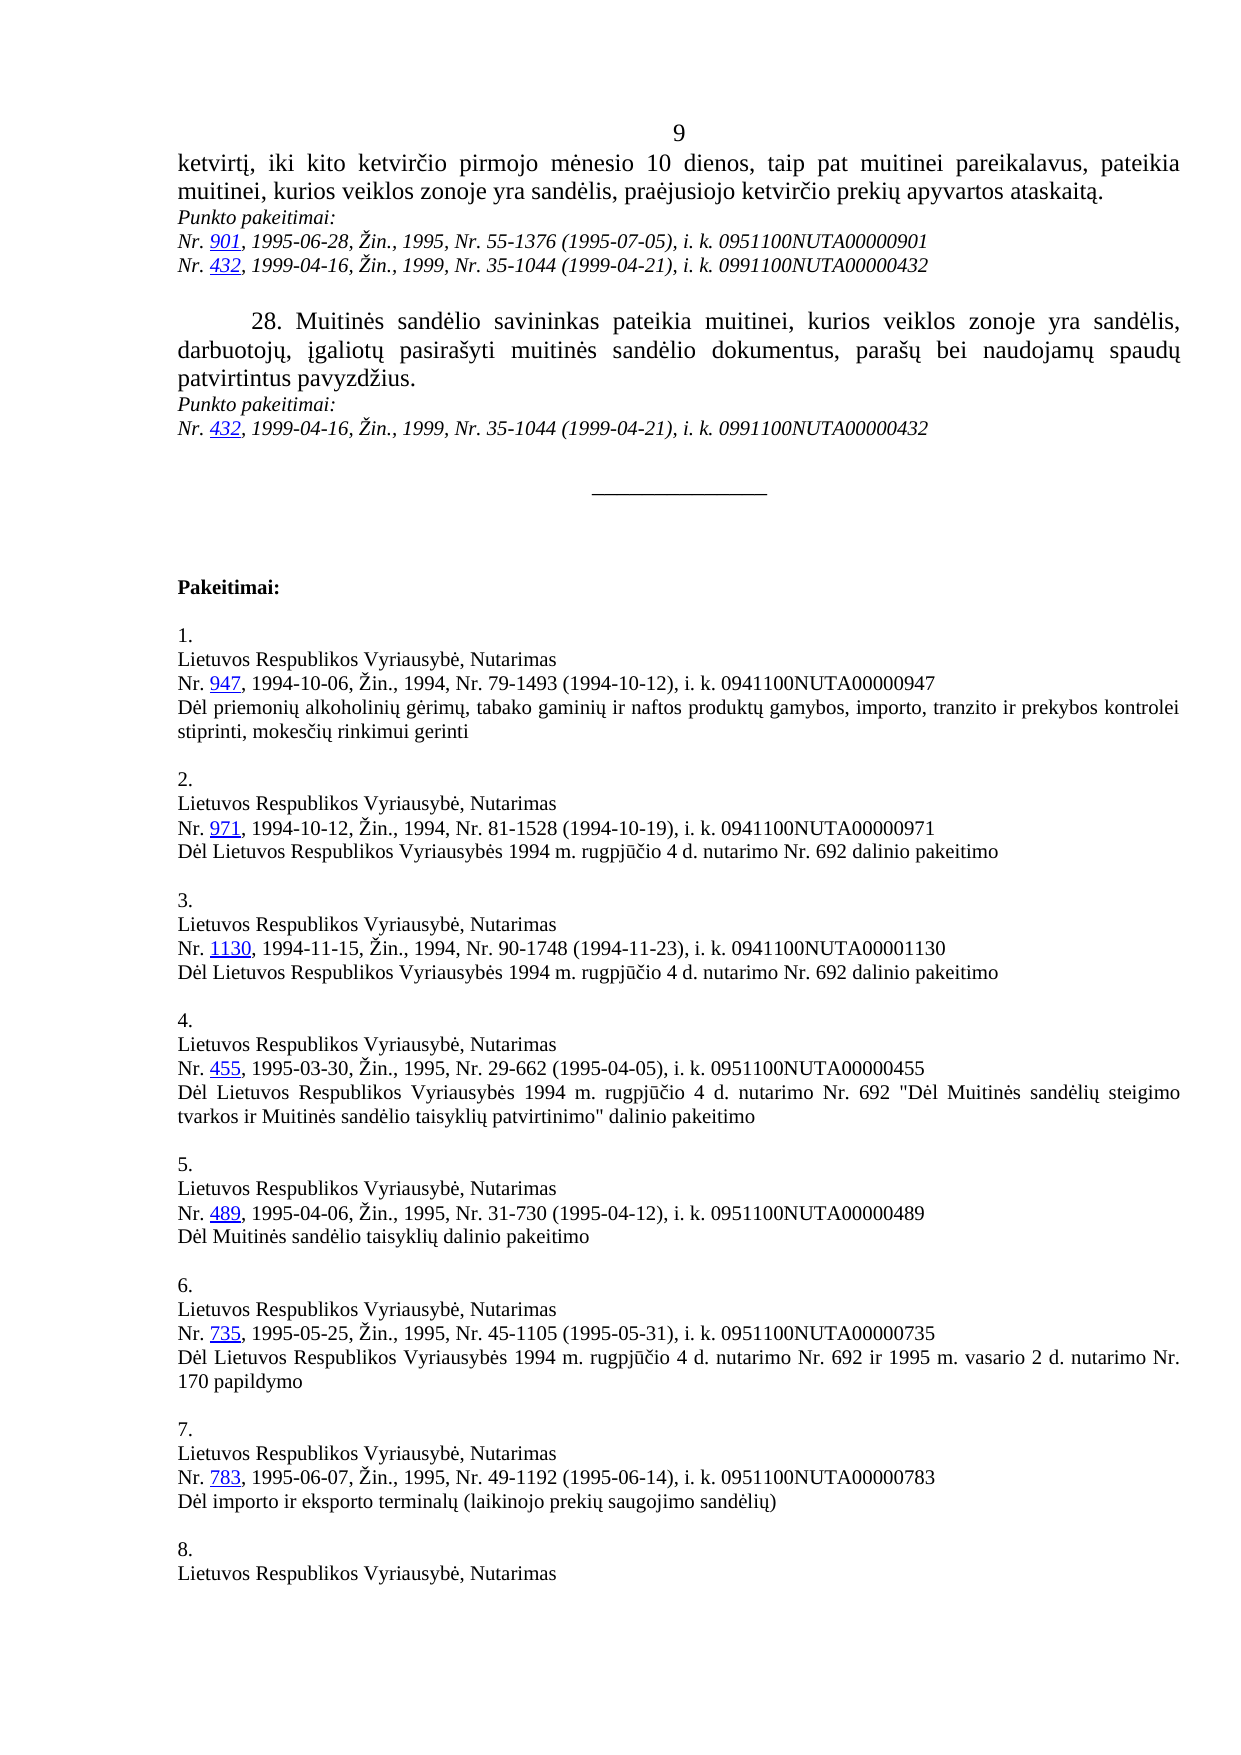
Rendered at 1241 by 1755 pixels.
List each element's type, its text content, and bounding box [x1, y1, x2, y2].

text Nr. 947, 1994-10-06, Žin., 1994, Nr. 79-1493 (1994-10-12), i. k. 0941100NUTA00000947 [177, 671, 1181, 695]
text 28. Muitinės sandėlio savininkas pateikia muitinei, kurios veiklos zonoje yra sandėlis, darbuotojų, įgaliotų pasirašyti muitinės sandėlio dokumentus, parašų bei naudojamų spaudų patvirtintus pavyzdžius. [177, 306, 1181, 392]
text Lietuvos Respublikos Vyriausybė, Nutarimas [177, 1297, 1181, 1321]
text ketvirtį, iki kito ketvirčio pirmojo mėnesio 10 dienos, taip pat muitinei pareikalavus, pateikia muitinei, kurios veiklos zonoje yra sandėlis, praėjusiojo ketvirčio prekių apyvartos ataskaitą. [177, 148, 1181, 205]
text Dėl priemonių alkoholinių gėrimų, tabako gaminių ir naftos produktų gamybos, importo, tranzito ir prekybos kontrolei stiprinti, mokesčių rinkimui gerinti [177, 695, 1181, 743]
text 3. [177, 888, 1181, 912]
text 4. [177, 1008, 1181, 1032]
text Lietuvos Respublikos Vyriausybė, Nutarimas [177, 1441, 1181, 1465]
text Lietuvos Respublikos Vyriausybė, Nutarimas [177, 1561, 1181, 1585]
text Nr. 783, 1995-06-07, Žin., 1995, Nr. 49-1192 (1995-06-14), i. k. 0951100NUTA00000783 [177, 1465, 1181, 1489]
text Nr. 735, 1995-05-25, Žin., 1995, Nr. 45-1105 (1995-05-31), i. k. 0951100NUTA00000735 [177, 1321, 1181, 1345]
text Lietuvos Respublikos Vyriausybė, Nutarimas [177, 791, 1181, 815]
text Lietuvos Respublikos Vyriausybė, Nutarimas [177, 1176, 1181, 1200]
text Lietuvos Respublikos Vyriausybė, Nutarimas [177, 647, 1181, 671]
text Dėl importo ir eksporto terminalų (laikinojo prekių saugojimo sandėlių) [177, 1489, 1181, 1513]
text Dėl Muitinės sandėlio taisyklių dalinio pakeitimo [177, 1224, 1181, 1248]
text Punkto pakeitimai: [177, 205, 1181, 229]
text Nr. 432, 1999-04-16, Žin., 1999, Nr. 35-1044 (1999-04-21), i. k. 0991100NUTA00000432 [177, 416, 1181, 440]
text 2. [177, 767, 1181, 791]
text Nr. 455, 1995-03-30, Žin., 1995, Nr. 29-662 (1995-04-05), i. k. 0951100NUTA00000455 [177, 1056, 1181, 1080]
text 8. [177, 1537, 1181, 1561]
text Nr. 1130, 1994-11-15, Žin., 1994, Nr. 90-1748 (1994-11-23), i. k. 0941100NUTA00001130 [177, 936, 1181, 960]
text Lietuvos Respublikos Vyriausybė, Nutarimas [177, 1032, 1181, 1056]
text 1. [177, 623, 1181, 647]
text Lietuvos Respublikos Vyriausybė, Nutarimas [177, 912, 1181, 936]
text 6. [177, 1273, 1181, 1297]
text Nr. 901, 1995-06-28, Žin., 1995, Nr. 55-1376 (1995-07-05), i. k. 0951100NUTA00000901 [177, 229, 1181, 253]
text Dėl Lietuvos Respublikos Vyriausybės 1994 m. rugpjūčio 4 d. nutarimo Nr. 692 "Dėl Muitinės sandėlių steigimo tvarkos ir Muitinės sandėlio taisyklių patvirtinimo" dalinio pakeitimo [177, 1080, 1181, 1128]
text Nr. 971, 1994-10-12, Žin., 1994, Nr. 81-1528 (1994-10-19), i. k. 0941100NUTA00000971 [177, 815, 1181, 839]
text Pakeitimai: [177, 575, 1181, 599]
text Dėl Lietuvos Respublikos Vyriausybės 1994 m. rugpjūčio 4 d. nutarimo Nr. 692 dalinio pakeitimo [177, 960, 1181, 984]
text 5. [177, 1152, 1181, 1176]
text Dėl Lietuvos Respublikos Vyriausybės 1994 m. rugpjūčio 4 d. nutarimo Nr. 692 dalinio pakeitimo [177, 839, 1181, 863]
text Nr. 432, 1999-04-16, Žin., 1999, Nr. 35-1044 (1999-04-21), i. k. 0991100NUTA00000432 [177, 253, 1181, 277]
text ______________ [177, 469, 1181, 498]
text Punkto pakeitimai: [177, 392, 1181, 416]
text Dėl Lietuvos Respublikos Vyriausybės 1994 m. rugpjūčio 4 d. nutarimo Nr. 692 ir 1995 m. vasario 2 d. nutarimo Nr. 170 papildymo [177, 1345, 1181, 1393]
text Nr. 489, 1995-04-06, Žin., 1995, Nr. 31-730 (1995-04-12), i. k. 0951100NUTA00000489 [177, 1200, 1181, 1224]
text 7. [177, 1417, 1181, 1441]
